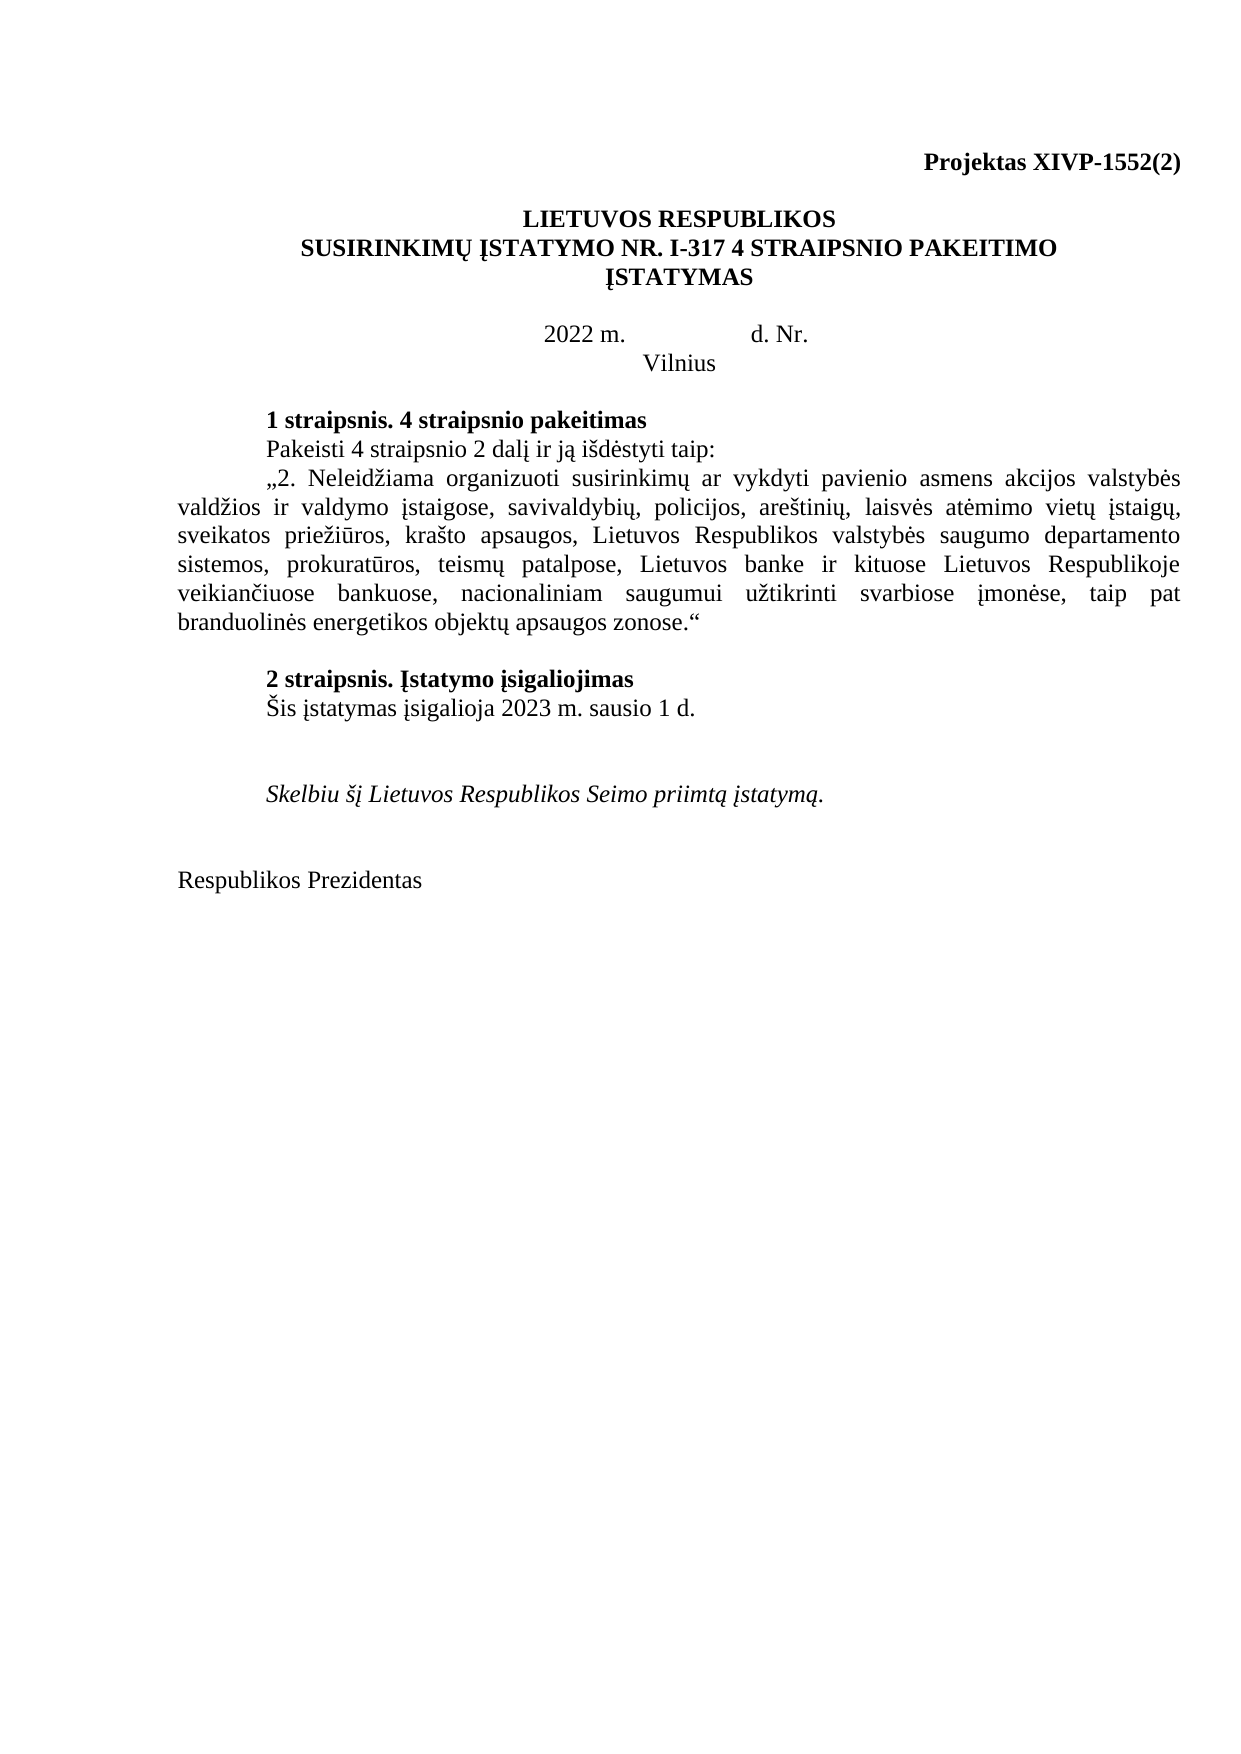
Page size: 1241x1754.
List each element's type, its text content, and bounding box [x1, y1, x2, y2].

text Šis įstatymas įsigalioja 2023 m. sausio 1 d. [177, 693, 1181, 722]
text SUSIRINKIMŲ ĮSTATYMO NR. I-317 4 STRAIPSNIO PAKEITIMO [177, 233, 1181, 262]
text Projektas XIVP-1552(2) [177, 147, 1181, 176]
text 2 straipsnis. Įstatymo įsigaliojimas [177, 664, 1181, 693]
text „2. Neleidžiama organizuoti susirinkimų ar vykdyti pavienio asmens akcijos valstybės valdžios ir valdymo įstaigose, savivaldybių, policijos, areštinių, laisvės atėmimo vietų įstaigų, sveikatos priežiūros, krašto apsaugos, Lietuvos Respublikos valstybės saugumo departamento sistemos, prokuratūros, teismų patalpose, Lietuvos banke ir kituose Lietuvos Respublikoje veikiančiuose bankuose, nacionaliniam saugumui užtikrinti svarbiose įmonėse, taip pat branduolinės energetikos objektų apsaugos zonose.“ [177, 463, 1181, 636]
text 2022 m. d. Nr. [177, 319, 1181, 348]
text LIETUVOS RESPUBLIKOS [177, 204, 1181, 233]
text Respublikos Prezidentas [177, 866, 1181, 894]
text Pakeisti 4 straipsnio 2 dalį ir ją išdėstyti taip: [177, 434, 1181, 463]
text ĮSTATYMAS [177, 262, 1181, 291]
text Vilnius [177, 348, 1181, 377]
text Skelbiu šį Lietuvos Respublikos Seimo priimtą įstatymą. [177, 779, 1181, 808]
text 1 straipsnis. 4 straipsnio pakeitimas [177, 406, 1181, 434]
